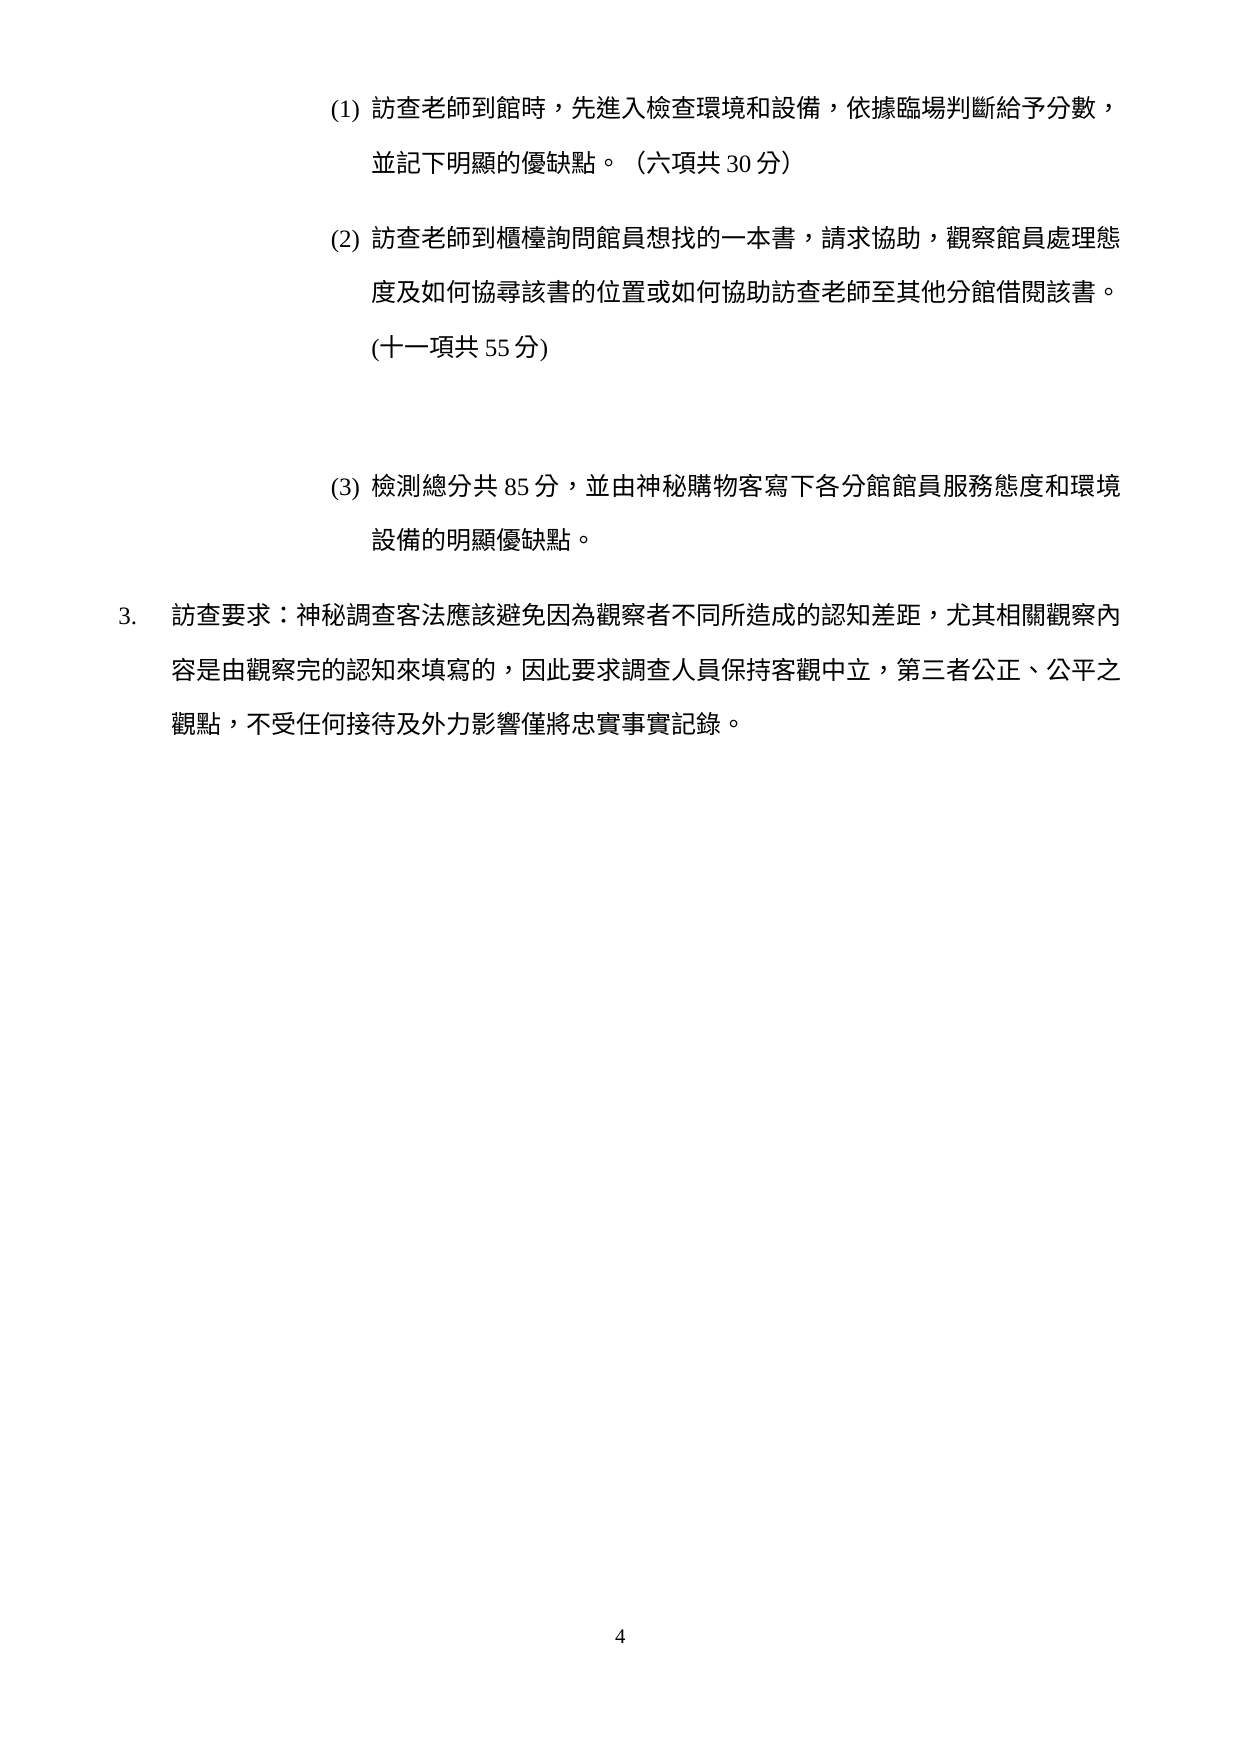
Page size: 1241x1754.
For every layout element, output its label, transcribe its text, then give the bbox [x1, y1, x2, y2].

list 訪查老師到櫃檯詢問館員想找的一本書，請求協助，觀察館員處理態度及如何協尋該書的位置或如何協助訪查老師至其他分館借閱該書。(十一項共55分) [331, 218, 1122, 363]
list 檢測總分共85分，並由神秘購物客寫下各分館館員服務態度和環境設備的明顯優缺點。 [331, 466, 1122, 557]
list 訪查老師到館時，先進入檢查環境和設備，依據臨場判斷給予分數，並記下明顯的優缺點。（六項共30分） [331, 89, 1122, 179]
list 訪查要求：神秘調查客法應該避免因為觀察者不同所造成的認知差距，尤其相關觀察內容是由觀察完的認知來填寫的，因此要求調查人員保持客觀中立，第三者公正、公平之觀點，不受任何接待及外力影響僅將忠實事實記錄。 [118, 596, 1122, 741]
